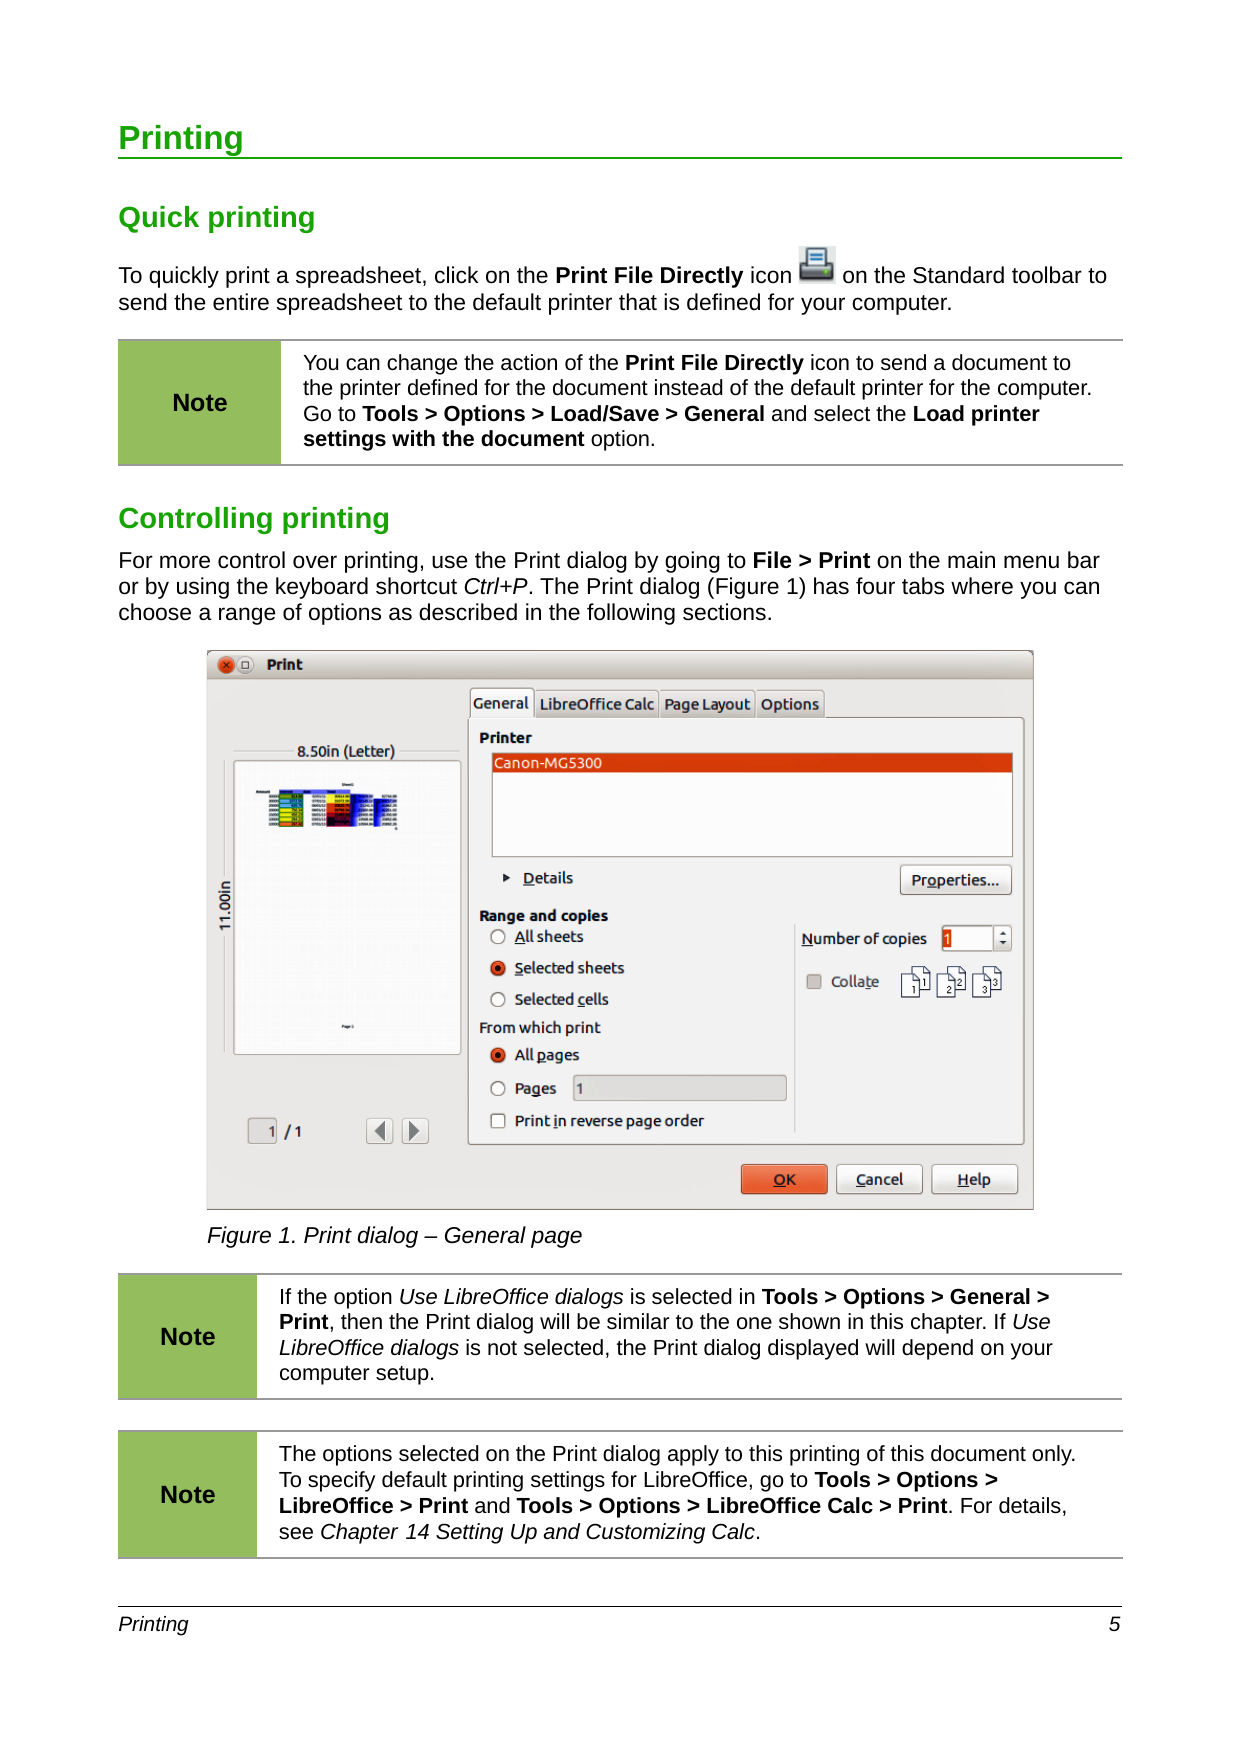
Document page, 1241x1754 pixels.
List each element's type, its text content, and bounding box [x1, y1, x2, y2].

table_header Note [118, 1275, 257, 1398]
picture [206, 650, 1034, 1210]
table_header You can change the action of the Print File Directly icon to send a document to the printer defined for the document instead of the default printer for the computer. Go to Tools > Options > Load/Save > General and select the Load printer settings with the document option. [281, 341, 1122, 464]
text Figure 1. Print dialog – General page [207, 1222, 1033, 1248]
text To quickly print a spreadsheet, click on the Print File Directly icon on the Standard toolbar to send the entire spreadsheet to the default printer that is defined for your computer. [118, 246, 1122, 315]
text For more control over printing, use the Print dialog by going to File > Print on the main menu bar or by using the keyboard shortcut Ctrl+P. The Print dialog (Figure 1) has four tabs where you can choose a range of options as described in the following sections. [118, 547, 1122, 626]
picture [798, 246, 836, 284]
subtitle Printing [118, 118, 1122, 157]
table_header If the option Use LibreOffice dialogs is selected in Tools > Options > General > Print, then the Print dialog will be similar to the one shown in this chapter. If Use LibreOffice dialogs is not selected, the Print dialog displayed will depend on your computer setup. [258, 1275, 1122, 1398]
table_header The options selected on the Print dialog apply to this printing of this document only. To specify default printing settings for LibreOffice, go to Tools > Options > LibreOffice > Print and Tools > Options > LibreOffice Calc > Print. For details, see Chapter 14 Setting Up and Customizing Calc. [258, 1432, 1123, 1557]
subtitle Quick printing [118, 201, 1122, 234]
table_header Note [118, 341, 281, 464]
subtitle Controlling printing [118, 501, 1122, 534]
table_header Note [118, 1432, 257, 1557]
